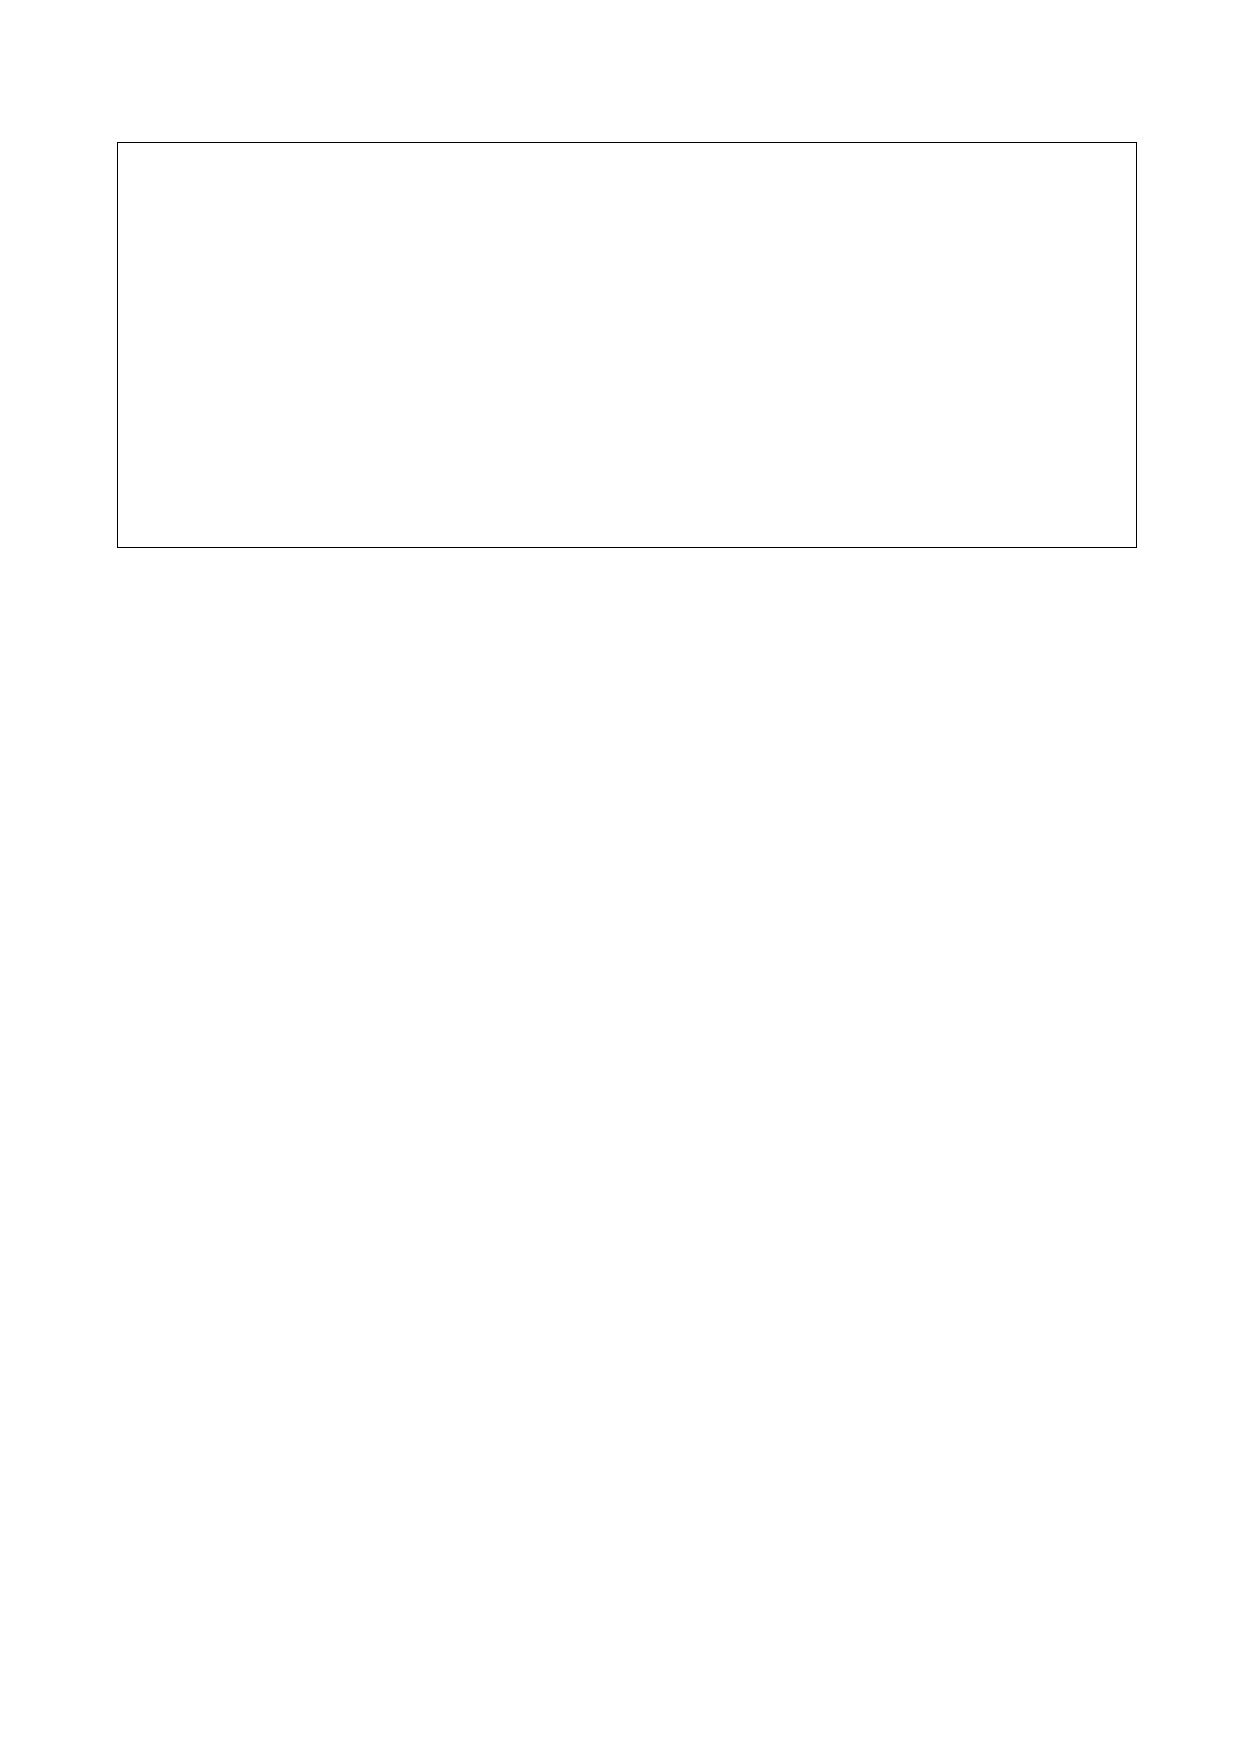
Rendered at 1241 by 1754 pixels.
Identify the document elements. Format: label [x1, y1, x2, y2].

table_cell [118, 143, 1136, 547]
